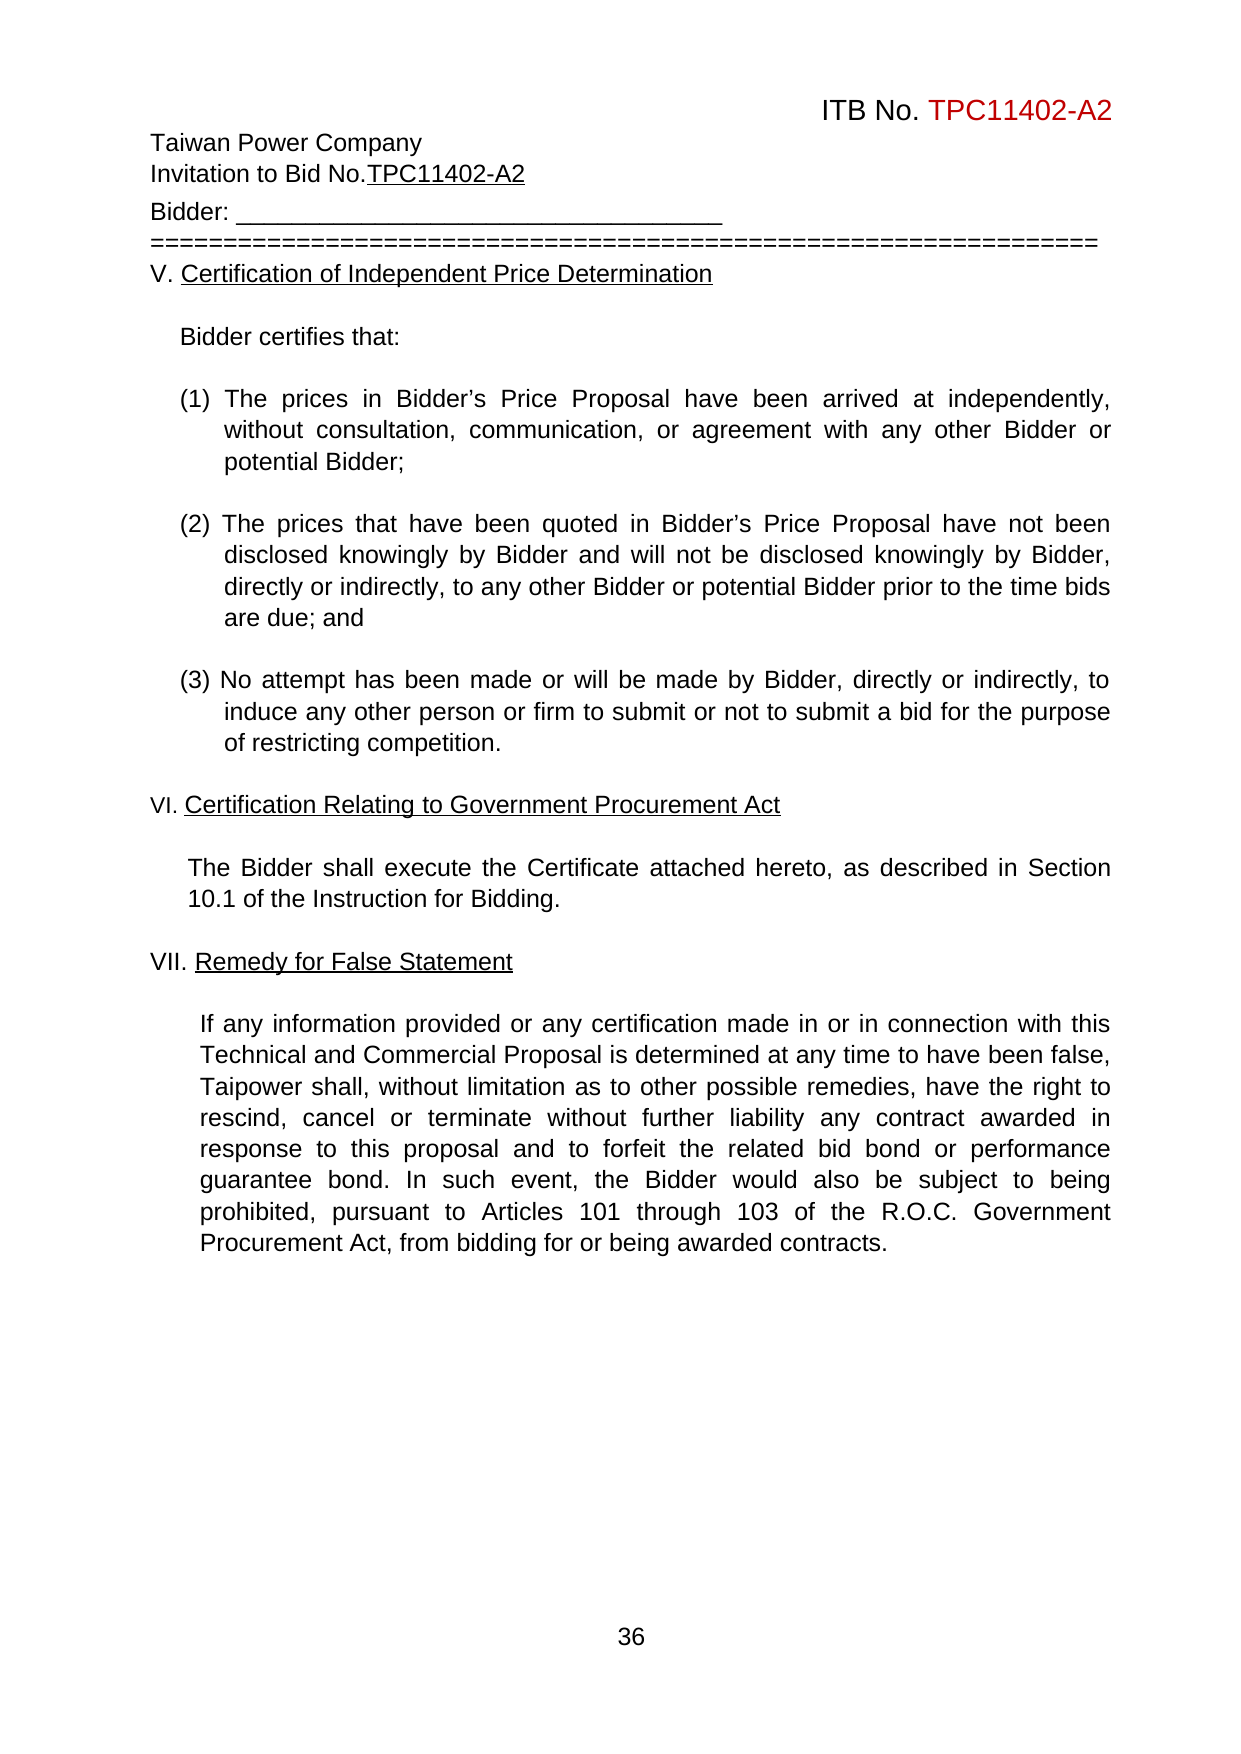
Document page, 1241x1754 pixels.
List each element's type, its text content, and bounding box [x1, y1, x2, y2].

text V. Certification of Independent Price Determination [150, 257, 1113, 289]
text Bidder certifies that: [179, 320, 1113, 351]
text VII. Remedy for False Statement [150, 945, 1113, 976]
text ================================================================= [150, 226, 1113, 257]
text Invitation to Bid No.TPC11402-A2 [150, 157, 1113, 189]
text Bidder: ___________________________________ [150, 189, 1113, 226]
text (2) The prices that have been quoted in Bidder’s Price Proposal have not been disclosed knowingly by Bidder and will not be disclosed knowingly by Bidder, directly or indirectly, to any other Bidder or potential Bidder prior to the time bids are due; and [179, 507, 1113, 632]
text VI. Certification Relating to Government Procurement Act [150, 789, 1113, 820]
text If any information provided or any certification made in or in connection with this Technical and Commercial Proposal is determined at any time to have been false, Taipower shall, without limitation as to other possible remedies, have the right to rescind, cancel or terminate without further liability any contract awarded in response to this proposal and to forfeit the related bid bond or performance guarantee bond. In such event, the Bidder would also be subject to being prohibited, pursuant to Articles 101 through 103 of the R.O.C. Government Procurement Act, from bidding for or being awarded contracts. [199, 1007, 1113, 1257]
text (3) No attempt has been made or will be made by Bidder, directly or indirectly, to induce any other person or firm to submit or not to submit a bid for the purpose of restricting competition. [179, 664, 1113, 757]
text (1) The prices in Bidder’s Price Proposal have been arrived at independently, without consultation, communication, or agreement with any other Bidder or potential Bidder; [179, 382, 1113, 476]
text Taiwan Power Company [150, 126, 1113, 157]
text The Bidder shall execute the Certificate attached hereto, as described in Section 10.1 of the Instruction for Bidding. [187, 851, 1113, 914]
